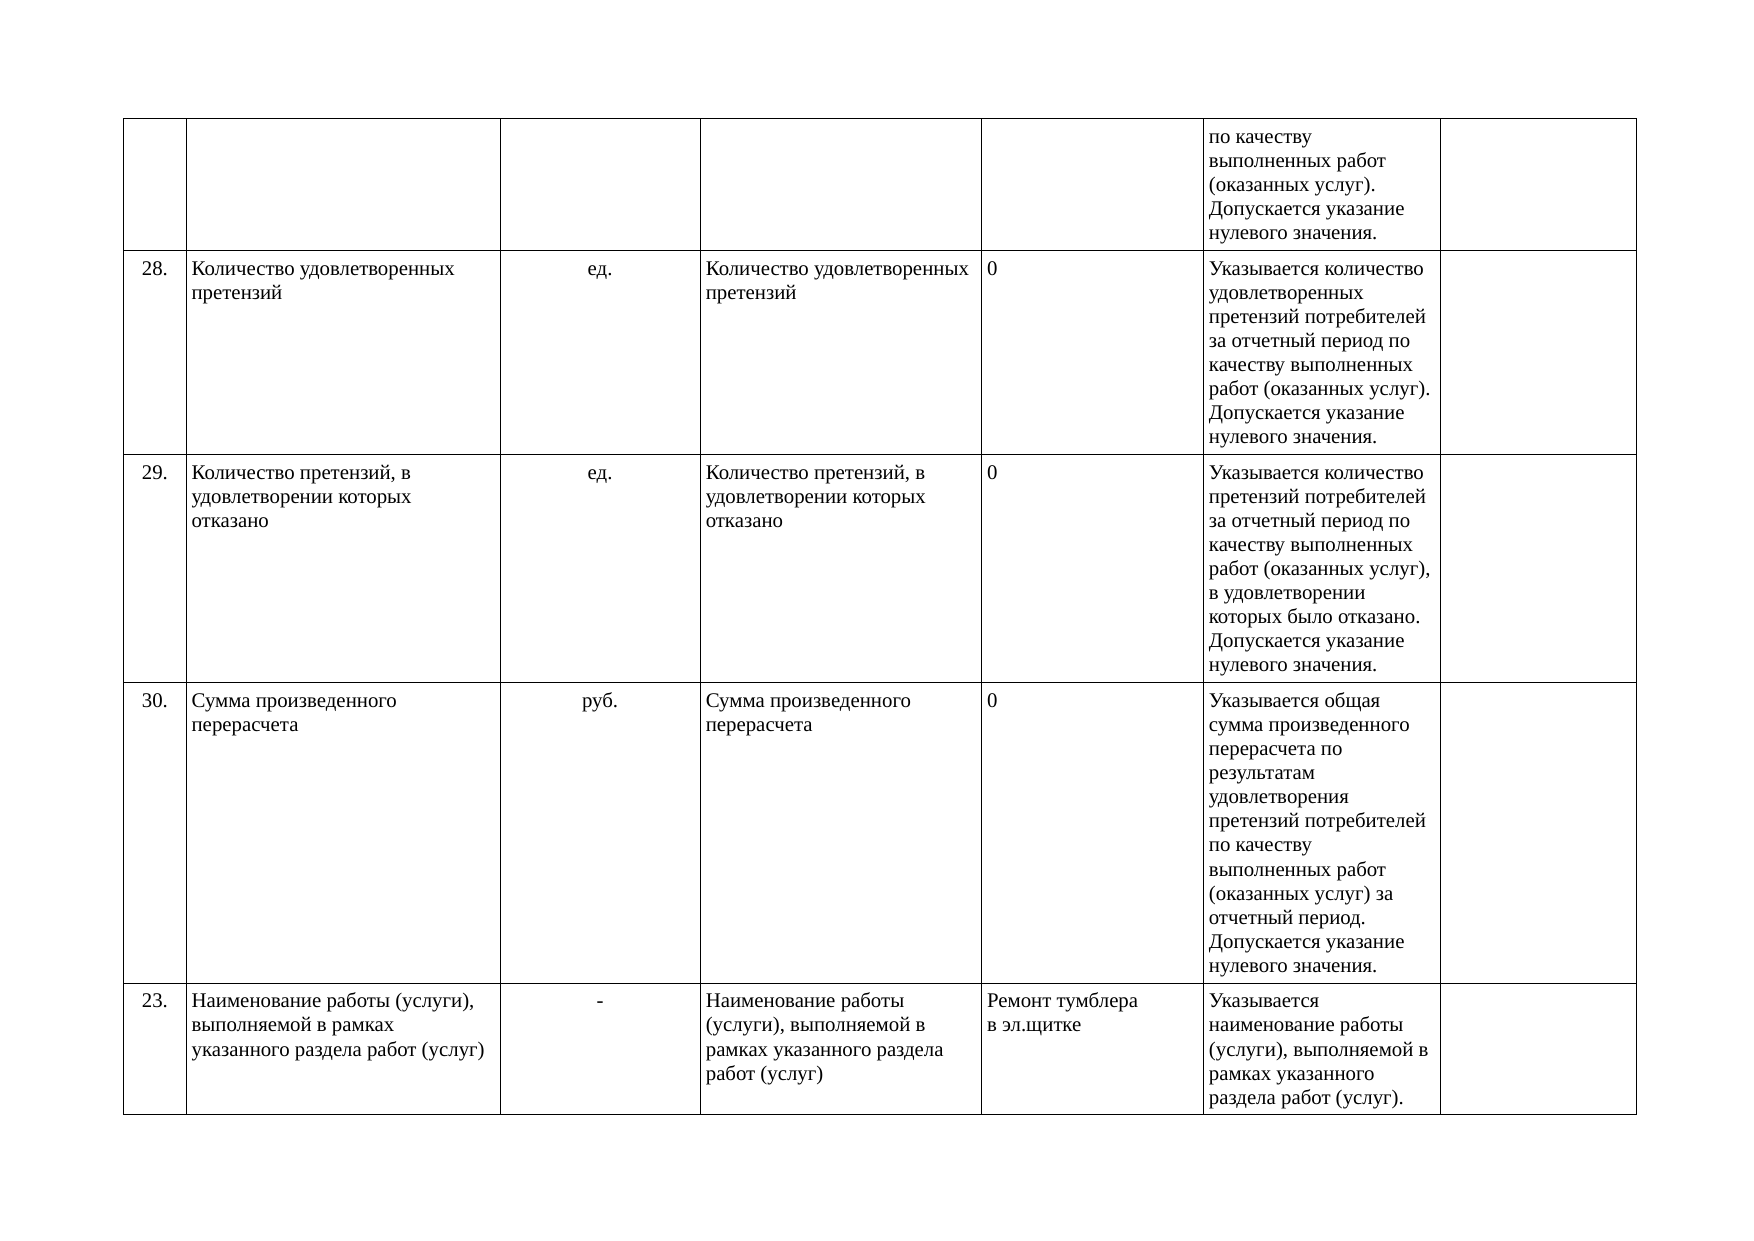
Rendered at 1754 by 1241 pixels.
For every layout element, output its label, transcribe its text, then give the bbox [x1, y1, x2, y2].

table_cell Указывается количество претензий потребителей за отчетный период по качеству выполненных работ (оказанных услуг), в удовлетворении которых было отказано. Допускается указание нулевого значения. [1204, 455, 1440, 682]
table_cell [701, 119, 981, 250]
table_cell Указывается общая сумма произведенного перерасчета по результатам удовлетворения претензий потребителей по качеству выполненных работ (оказанных услуг) за отчетный период. Допускается указание нулевого значения. [1204, 683, 1440, 982]
table_cell 0 [982, 683, 1203, 982]
table_cell Наименование работы (услуги), выполняемой в рамках указанного раздела работ (услуг) [701, 984, 981, 1114]
table_cell Сумма произведенного перерасчета [187, 683, 500, 982]
table_cell 0 [982, 455, 1203, 682]
table_cell Наименование работы (услуги), выполняемой в рамках указанного раздела работ (услуг) [187, 984, 500, 1114]
table_cell Количество претензий, в удовлетворении которых отказано [701, 455, 981, 682]
table_cell - [501, 984, 700, 1114]
table_cell [1441, 984, 1636, 1114]
table_cell по качеству выполненных работ (оказанных услуг). Допускается указание нулевого значения. [1204, 119, 1440, 250]
table_cell [1441, 455, 1636, 682]
table_cell [187, 119, 500, 250]
table_cell [982, 119, 1203, 250]
table_cell 0 [982, 251, 1203, 454]
table_cell 29. [124, 455, 186, 682]
table_cell Количество удовлетворенных претензий [187, 251, 500, 454]
table_cell 30. [124, 683, 186, 982]
table_cell [501, 119, 700, 250]
table_cell Сумма произведенного перерасчета [701, 683, 981, 982]
table_cell Количество претензий, в удовлетворении которых отказано [187, 455, 500, 682]
table_cell Количество удовлетворенных претензий [701, 251, 981, 454]
table_cell 23. [124, 984, 186, 1114]
table_cell Ремонт тумблера в эл.щитке [982, 984, 1203, 1114]
table_cell Указывается наименование работы (услуги), выполняемой в рамках указанного раздела работ (услуг). [1204, 984, 1440, 1114]
table_cell [1441, 683, 1636, 982]
table_cell ед. [501, 251, 700, 454]
table_cell [124, 119, 186, 250]
table_cell 28. [124, 251, 186, 454]
table_cell ед. [501, 455, 700, 682]
table_cell [1441, 251, 1636, 454]
table_cell Указывается количество удовлетворенных претензий потребителей за отчетный период по качеству выполненных работ (оказанных услуг). Допускается указание нулевого значения. [1204, 251, 1440, 454]
table_cell [1441, 119, 1636, 250]
table_cell руб. [501, 683, 700, 982]
